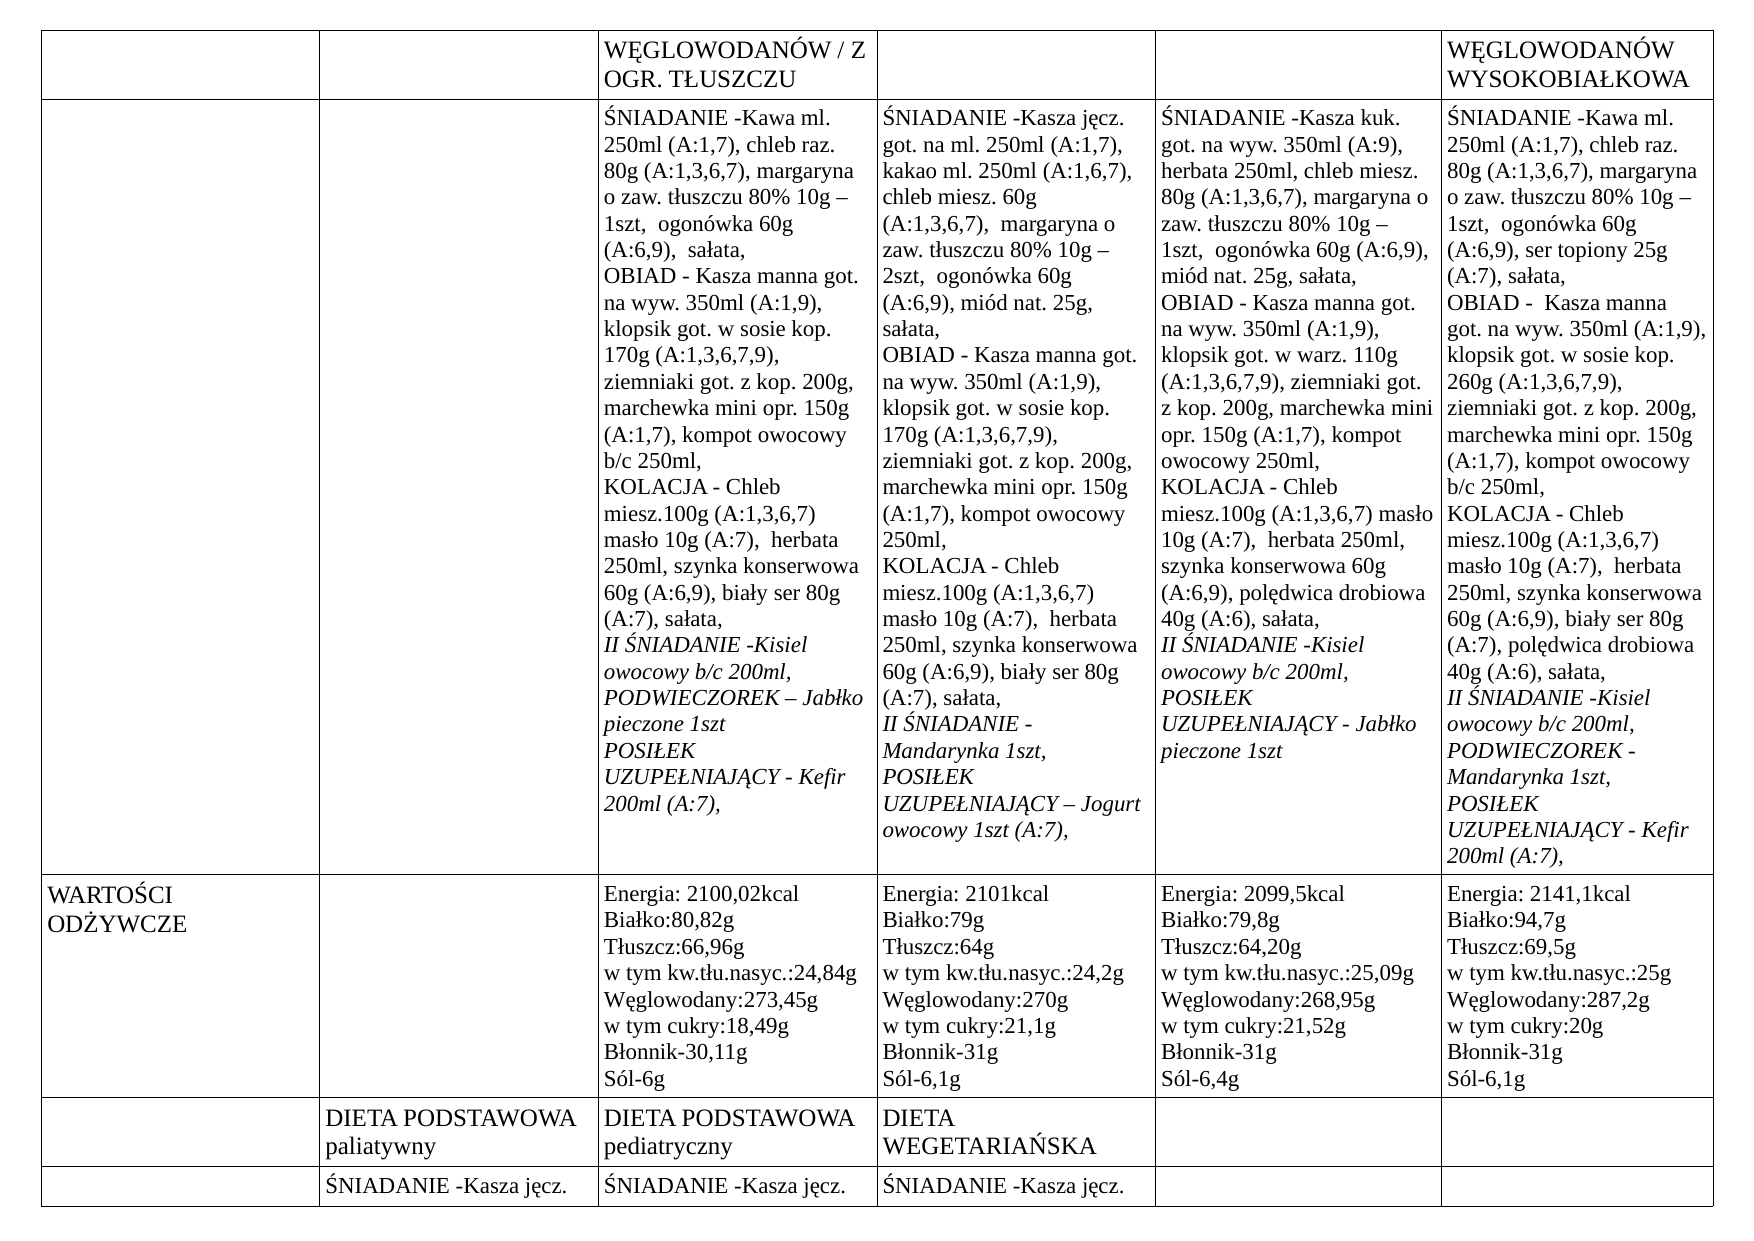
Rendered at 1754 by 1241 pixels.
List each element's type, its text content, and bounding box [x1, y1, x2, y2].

table_cell [1442, 1098, 1713, 1166]
table_cell Energia: 2101kcal Białko:79g Tłuszcz:64g w tym kw.tłu.nasyc.:24,2g Węglowodany:270g w tym cukry:21,1g Błonnik-31g Sól-6,1g [878, 875, 1155, 1097]
table_cell ŚNIADANIE -Kawa ml. 250ml (A:1,7), chleb raz. 80g (A:1,3,6,7), margaryna o zaw. tłuszczu 80% 10g – 1szt, ogonówka 60g (A:6,9), sałata, OBIAD - Kasza manna got. na wyw. 350ml (A:1,9), klopsik got. w sosie kop. 170g (A:1,3,6,7,9), ziemniaki got. z kop. 200g, marchewka mini opr. 150g (A:1,7), kompot owocowy b/c 250ml, KOLACJA - Chleb miesz.100g (A:1,3,6,7) masło 10g (A:7), herbata 250ml, szynka konserwowa 60g (A:6,9), biały ser 80g (A:7), sałata, II ŚNIADANIE -Kisiel owocowy b/c 200ml, PODWIECZOREK – Jabłko pieczone 1szt POSIŁEK UZUPEŁNIAJĄCY - Kefir 200ml (A:7), [599, 100, 877, 874]
table_cell [320, 875, 598, 1097]
table_cell [42, 1098, 319, 1166]
table_cell [320, 100, 598, 874]
table_cell WARTOŚCI ODŻYWCZE [42, 875, 319, 1097]
table_cell [1156, 1167, 1441, 1206]
table_cell DIETA Z OGR. ŁATWO PRZYSWAJALNYCH WĘGLOWODANÓW WYSOKOBIAŁKOWA [1442, 31, 1713, 98]
table_cell ŚNIADANIE -Kasza jęcz. [599, 1167, 877, 1206]
table_cell [42, 31, 319, 98]
table_cell Energia: 2141,1kcal Białko:94,7g Tłuszcz:69,5g w tym kw.tłu.nasyc.:25g Węglowodany:287,2g w tym cukry:20g Błonnik-31g Sól-6,1g [1442, 875, 1713, 1097]
table_cell DIETA WEGETARIAŃSKA [878, 1098, 1155, 1166]
table_cell DIETA PODSTAWOWA pediatryczny [599, 1098, 877, 1166]
table_cell WĘGLOWODANÓW / Z OGR. TŁUSZCZU [599, 31, 877, 98]
table_cell [878, 31, 1155, 98]
table_cell ŚNIADANIE -Kasza jęcz. [878, 1167, 1155, 1206]
table_cell DIETA Z OGR. TŁUSZCZU BEZMLECZNA [1156, 31, 1441, 98]
table_cell [42, 1167, 319, 1206]
table_cell Energia: 2100,02kcal Białko:80,82g Tłuszcz:66,96g w tym kw.tłu.nasyc.:24,84g Węglowodany:273,45g w tym cukry:18,49g Błonnik-30,11g Sól-6g [599, 875, 877, 1097]
table_cell ŚNIADANIE -Kasza jęcz. got. na ml. 250ml (A:1,7), kakao ml. 250ml (A:1,6,7), chleb miesz. 60g (A:1,3,6,7), margaryna o zaw. tłuszczu 80% 10g – 2szt, ogonówka 60g (A:6,9), miód nat. 25g, sałata, OBIAD - Kasza manna got. na wyw. 350ml (A:1,9), klopsik got. w sosie kop. 170g (A:1,3,6,7,9), ziemniaki got. z kop. 200g, marchewka mini opr. 150g (A:1,7), kompot owocowy 250ml, KOLACJA - Chleb miesz.100g (A:1,3,6,7) masło 10g (A:7), herbata 250ml, szynka konserwowa 60g (A:6,9), biały ser 80g (A:7), sałata, II ŚNIADANIE -Mandarynka 1szt, POSIŁEK UZUPEŁNIAJĄCY – Jogurt owocowy 1szt (A:7), [878, 100, 1155, 874]
table_cell [1156, 1098, 1441, 1166]
table_cell ŚNIADANIE -Kasza jęcz. [320, 1167, 598, 1206]
table_cell ŚNIADANIE -Kawa ml. 250ml (A:1,7), chleb raz. 80g (A:1,3,6,7), margaryna o zaw. tłuszczu 80% 10g – 1szt, ogonówka 60g (A:6,9), ser topiony 25g (A:7), sałata, OBIAD - Kasza manna got. na wyw. 350ml (A:1,9), klopsik got. w sosie kop. 260g (A:1,3,6,7,9), ziemniaki got. z kop. 200g, marchewka mini opr. 150g (A:1,7), kompot owocowy b/c 250ml, KOLACJA - Chleb miesz.100g (A:1,3,6,7) masło 10g (A:7), herbata 250ml, szynka konserwowa 60g (A:6,9), biały ser 80g (A:7), polędwica drobiowa 40g (A:6), sałata, II ŚNIADANIE -Kisiel owocowy b/c 200ml, PODWIECZOREK - Mandarynka 1szt, POSIŁEK UZUPEŁNIAJĄCY - Kefir 200ml (A:7), [1442, 100, 1713, 874]
table_cell DIETA PODSTAWOWA paliatywny [320, 1098, 598, 1166]
table_cell [42, 100, 319, 874]
table_cell [1442, 1167, 1713, 1206]
table_cell Energia: 2099,5kcal Białko:79,8g Tłuszcz:64,20g w tym kw.tłu.nasyc.:25,09g Węglowodany:268,95g w tym cukry:21,52g Błonnik-31g Sól-6,4g [1156, 875, 1441, 1097]
table_cell ŚNIADANIE -Kasza kuk. got. na wyw. 350ml (A:9), herbata 250ml, chleb miesz. 80g (A:1,3,6,7), margaryna o zaw. tłuszczu 80% 10g – 1szt, ogonówka 60g (A:6,9), miód nat. 25g, sałata, OBIAD - Kasza manna got. na wyw. 350ml (A:1,9), klopsik got. w warz. 110g (A:1,3,6,7,9), ziemniaki got. z kop. 200g, marchewka mini opr. 150g (A:1,7), kompot owocowy 250ml, KOLACJA - Chleb miesz.100g (A:1,3,6,7) masło 10g (A:7), herbata 250ml, szynka konserwowa 60g (A:6,9), polędwica drobiowa 40g (A:6), sałata, II ŚNIADANIE -Kisiel owocowy b/c 200ml, POSIŁEK UZUPEŁNIAJĄCY - Jabłko pieczone 1szt [1156, 100, 1441, 874]
table_cell [320, 31, 598, 98]
